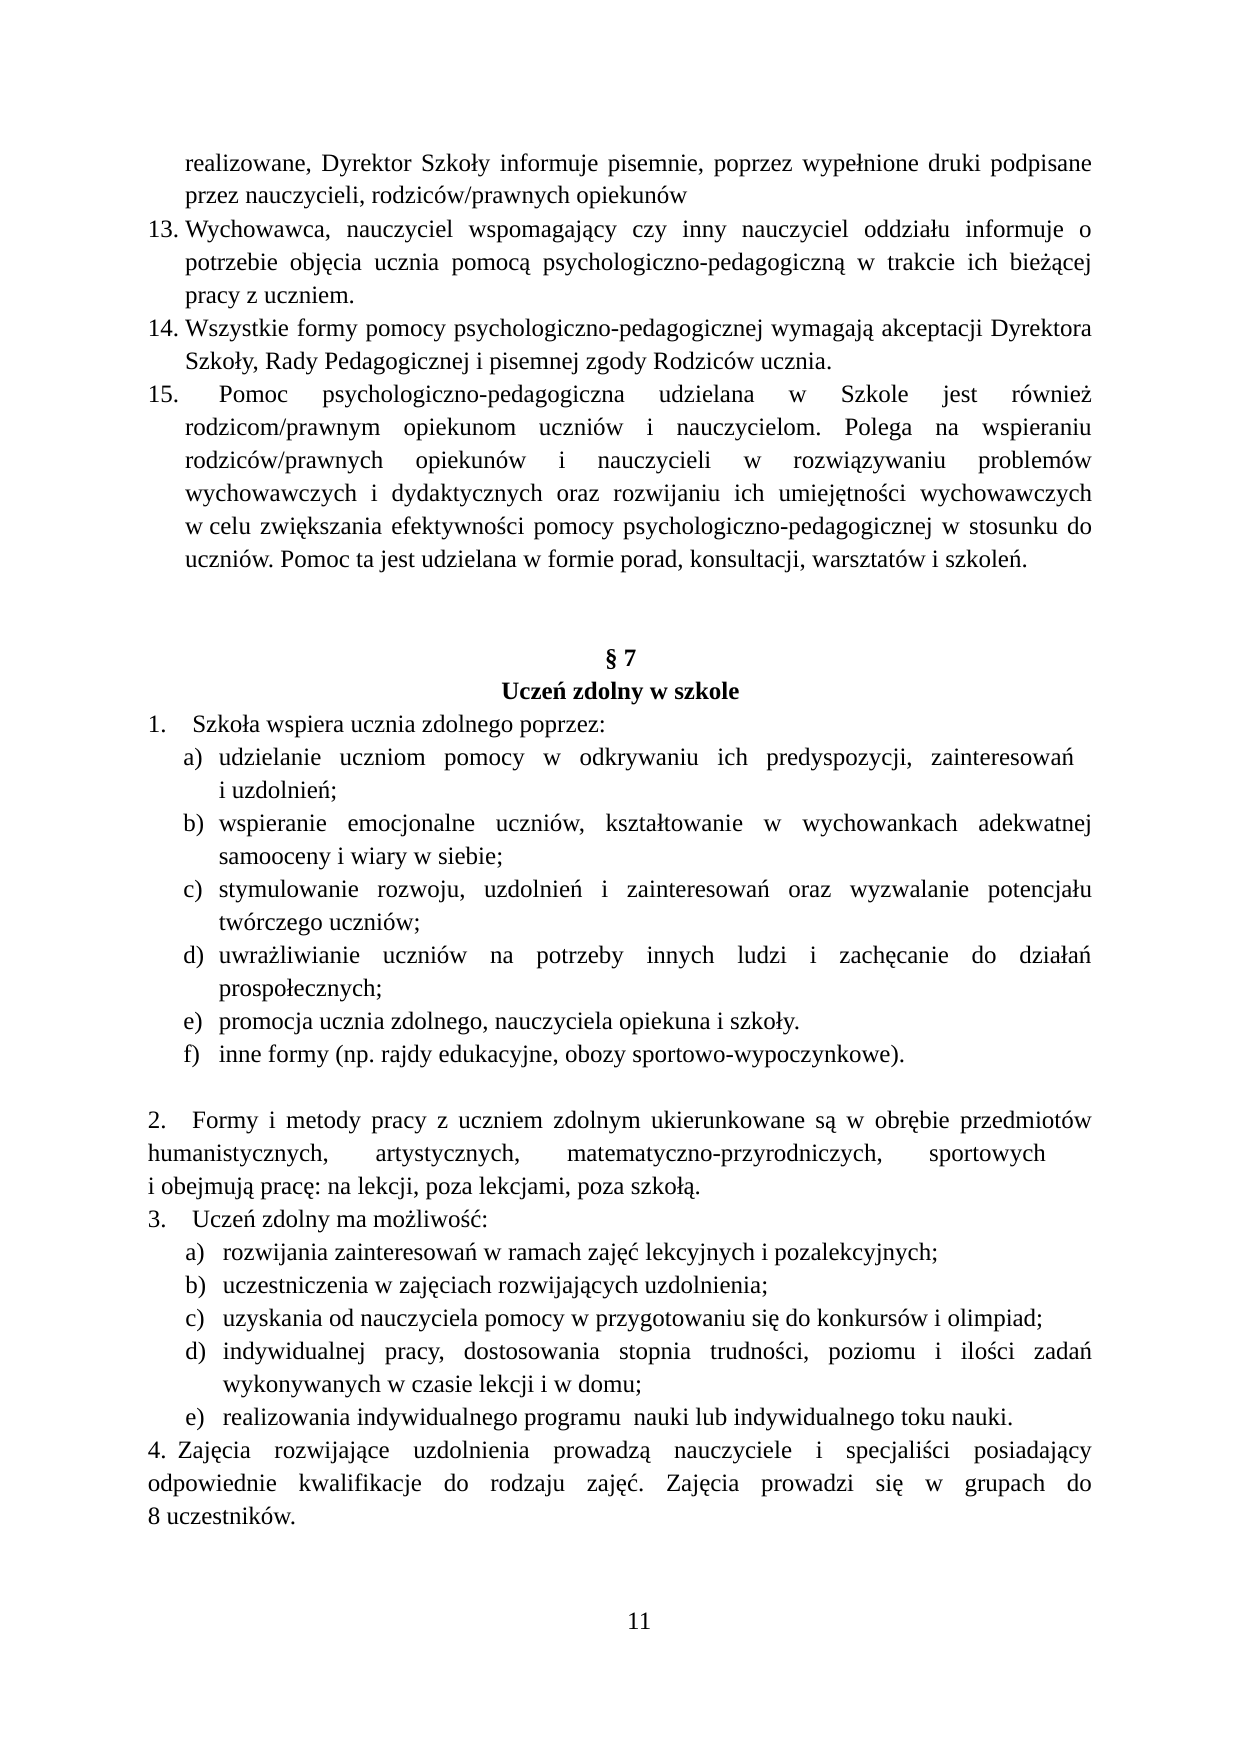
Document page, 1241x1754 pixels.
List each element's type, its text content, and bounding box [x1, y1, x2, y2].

list realizowane, Dyrektor Szkoły informuje pisemnie, poprzez wypełnione druki podpisane przez nauczycieli, rodziców/prawnych opiekunów [148, 148, 1093, 209]
text 2. Formy i metody pracy z uczniem zdolnym ukierunkowane są w obrębie przedmiotów humanistycznych, artystycznych, matematyczno-przyrodniczych, sportowych i obejmują pracę: na lekcji, poza lekcjami, poza szkołą. [148, 1105, 1093, 1200]
list rozwijania zainteresowań w ramach zajęć lekcyjnych i pozalekcyjnych; [185, 1237, 1093, 1266]
list Pomoc psychologiczno-pedagogiczna udzielana w Szkole jest również rodzicom/prawnym opiekunom uczniów i nauczycielom. Polega na wspieraniu rodziców/prawnych opiekunów i nauczycieli w rozwiązywaniu problemów wychowawczych i dydaktycznych oraz rozwijaniu ich umiejętności wychowawczych w celu zwiększania efektywności pomocy psychologiczno-pedagogicznej w stosunku do uczniów. Pomoc ta jest udzielana w formie porad, konsultacji, warsztatów i szkoleń. [148, 379, 1093, 573]
list stymulowanie rozwoju, uzdolnień i zainteresowań oraz wyzwalanie potencjału twórczego uczniów; [183, 874, 1093, 936]
list udzielanie uczniom pomocy w odkrywaniu ich predyspozycji, zainteresowań i uzdolnień; [183, 742, 1093, 804]
text 4. Zajęcia rozwijające uzdolnienia prowadzą nauczyciele i specjaliści posiadający odpowiednie kwalifikacje do rodzaju zajęć. Zajęcia prowadzi się w grupach do 8 uczestników. [148, 1435, 1093, 1530]
list uzyskania od nauczyciela pomocy w przygotowaniu się do konkursów i olimpiad; [185, 1303, 1093, 1332]
list uwrażliwianie uczniów na potrzeby innych ludzi i zachęcanie do działań prospołecznych; [183, 940, 1093, 1002]
list Wszystkie formy pomocy psychologiczno-pedagogicznej wymagają akceptacji Dyrektora Szkoły, Rady Pedagogicznej i pisemnej zgody Rodziców ucznia. [148, 313, 1093, 374]
list promocja ucznia zdolnego, nauczyciela opiekuna i szkoły. [183, 1006, 1093, 1035]
list Wychowawca, nauczyciel wspomagający czy inny nauczyciel oddziału informuje o potrzebie objęcia ucznia pomocą psychologiczno-pedagogiczną w trakcie ich bieżącej pracy z uczniem. [148, 214, 1093, 308]
list indywidualnej pracy, dostosowania stopnia trudności, poziomu i ilości zadań wykonywanych w czasie lekcji i w domu; [185, 1336, 1093, 1398]
text 1. Szkoła wspiera ucznia zdolnego poprzez: [148, 709, 1093, 738]
text Uczeń zdolny w szkole [148, 676, 1093, 705]
text § 7 [148, 643, 1093, 672]
list inne formy (np. rajdy edukacyjne, obozy sportowo-wypoczynkowe). [183, 1039, 1093, 1068]
text 3. Uczeń zdolny ma możliwość: [148, 1204, 1093, 1233]
list realizowania indywidualnego programu nauki lub indywidualnego toku nauki. [185, 1402, 1093, 1431]
list wspieranie emocjonalne uczniów, kształtowanie w wychowankach adekwatnej samooceny i wiary w siebie; [183, 808, 1093, 870]
list uczestniczenia w zajęciach rozwijających uzdolnienia; [185, 1270, 1093, 1299]
